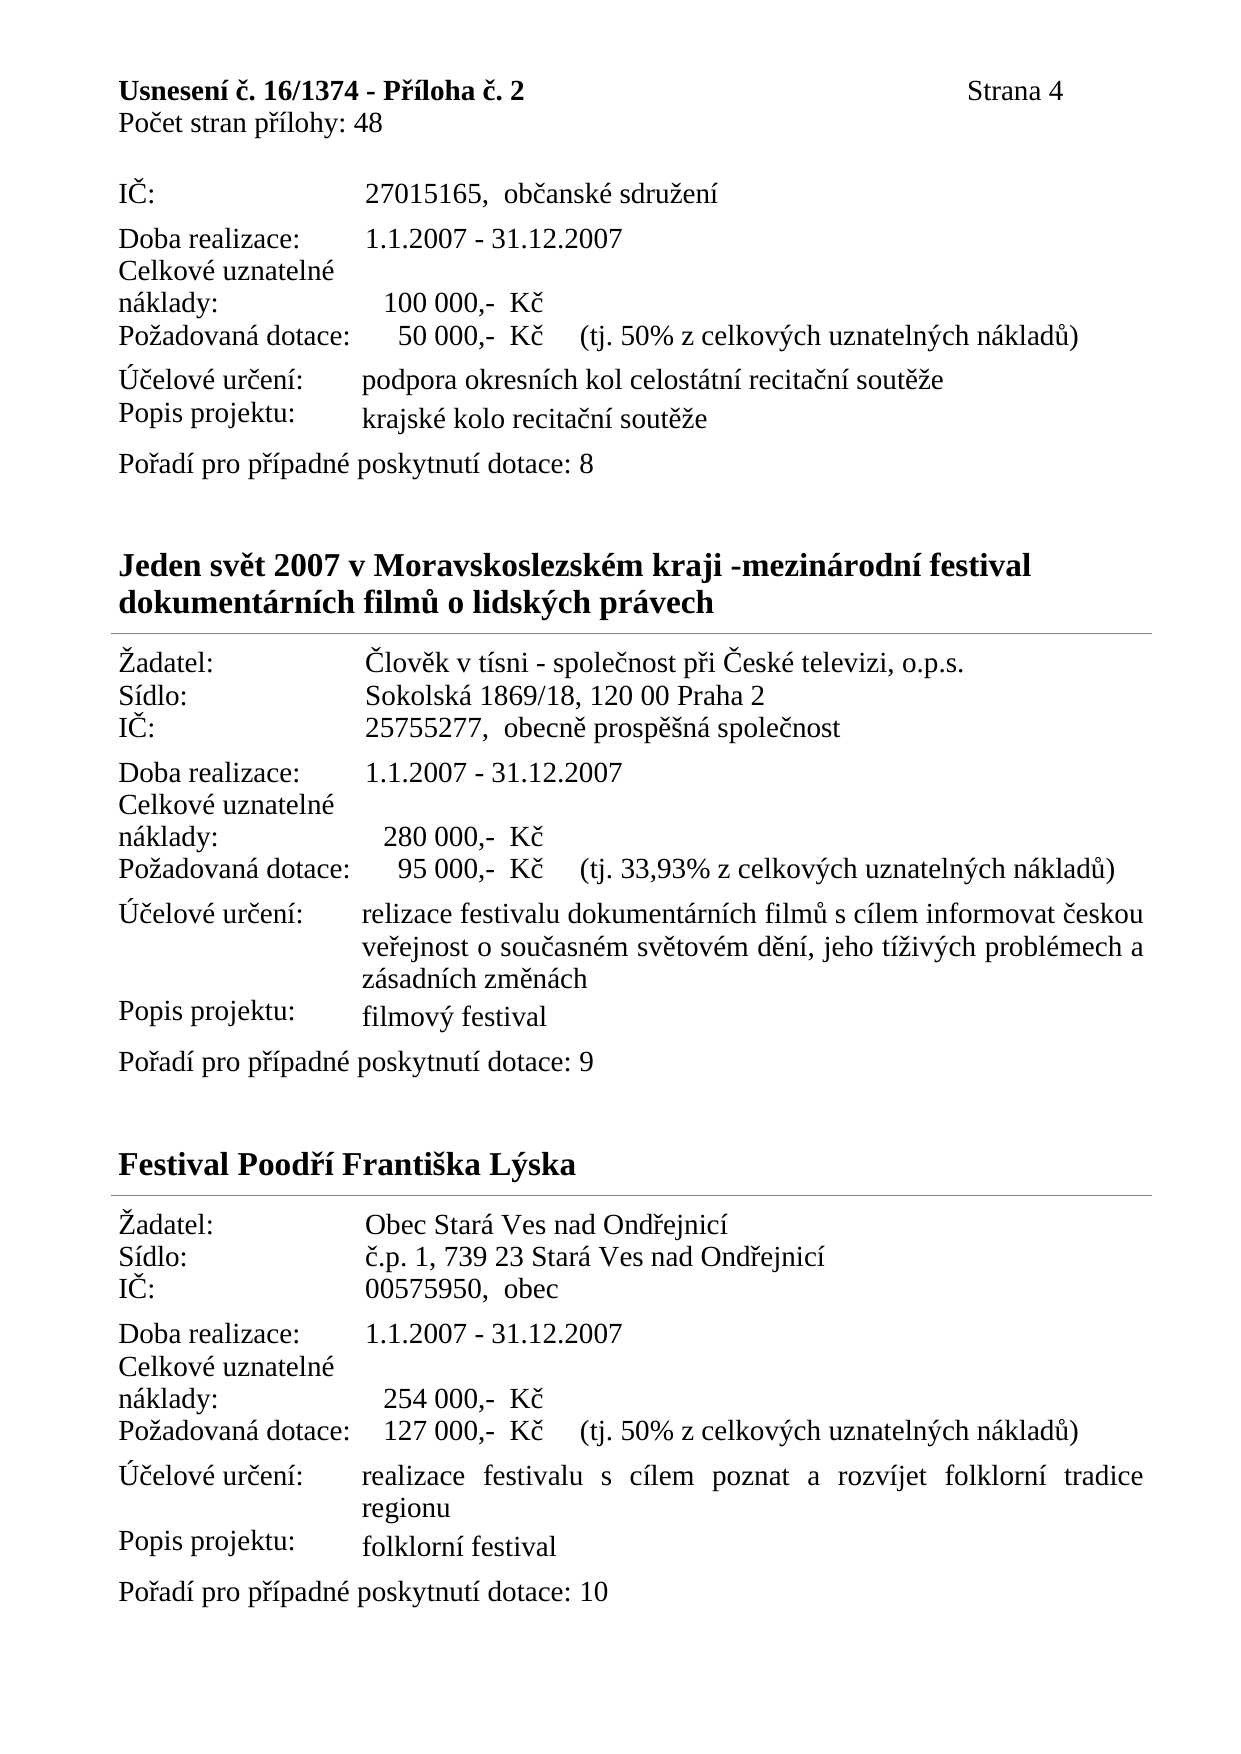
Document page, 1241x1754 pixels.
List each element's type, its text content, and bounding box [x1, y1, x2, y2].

table_cell Člověk v tísni - společnost při České televizi, o.p.s. [354, 634, 1152, 679]
table_cell Kč [502, 788, 1152, 853]
table_cell Žadatel: [111, 1196, 354, 1241]
table_cell relizace festivalu dokumentárních filmů s cílem informovat českou veřejnost o současném světovém dění, jeho tíživých problémech a zásadních změnách [354, 898, 1152, 994]
table_cell Kč (tj. 50% z celkových uznatelných nákladů) [502, 1415, 1152, 1459]
table_cell 25755277, obecně prospěšná společnost [354, 711, 1152, 756]
table_cell Kč [502, 1350, 1152, 1414]
table_cell Účelové určení: [111, 364, 354, 396]
table_cell folklorní festival [354, 1524, 1152, 1569]
table_cell Požadovaná dotace: [111, 1415, 354, 1459]
table_cell 95 000,- [354, 853, 502, 898]
table_cell Sídlo: [111, 1241, 354, 1273]
table_cell Sídlo: [111, 679, 354, 711]
table_cell Kč [502, 254, 1152, 319]
table_cell Požadovaná dotace: [111, 853, 354, 898]
table_cell Celkové uznatelné náklady: [111, 254, 354, 319]
table_cell IČ: [111, 1273, 354, 1318]
table_header Festival Poodří Františka Lýska [111, 1145, 1152, 1195]
table_cell filmový festival [354, 995, 1152, 1039]
table_cell podpora okresních kol celostátní recitační soutěže [354, 364, 1152, 396]
table_cell č.p. 1, 739 23 Stará Ves nad Ondřejnicí [354, 1241, 1152, 1273]
table_cell Kč (tj. 50% z celkových uznatelných nákladů) [502, 319, 1152, 364]
table_cell Popis projektu: [111, 995, 354, 1039]
table_cell Celkové uznatelné náklady: [111, 1350, 354, 1414]
table_cell Kč (tj. 33,93% z celkových uznatelných nákladů) [502, 853, 1152, 898]
table_cell Účelové určení: [111, 898, 354, 994]
table_cell 00575950, obec [354, 1273, 1152, 1318]
table_cell Žadatel: [111, 634, 354, 679]
table_cell 27015165, občanské sdružení [354, 177, 1152, 222]
table_cell realizace festivalu s cílem poznat a rozvíjet folklorní tradice regionu [354, 1459, 1152, 1524]
table_cell Popis projektu: [111, 1524, 354, 1569]
table_cell 1.1.2007 - 31.12.2007 [354, 1318, 1152, 1350]
table_cell 100 000,- [354, 254, 502, 319]
table_cell Doba realizace: [111, 1318, 354, 1350]
table_cell Požadovaná dotace: [111, 319, 354, 364]
table_cell Sokolská 1869/18, 120 00 Praha 2 [354, 679, 1152, 711]
table_cell Celkové uznatelné náklady: [111, 788, 354, 853]
table_cell Pořadí pro případné poskytnutí dotace: 9 [111, 1039, 1152, 1078]
table_cell Účelové určení: [111, 1459, 354, 1524]
table_cell Doba realizace: [111, 756, 354, 788]
table_cell krajské kolo recitační soutěže [354, 396, 1152, 441]
table_cell 1.1.2007 - 31.12.2007 [354, 756, 1152, 788]
table_header Jeden svět 2007 v Moravskoslezském kraji -mezinárodní festival dokumentárních filmů o lidských právech [111, 547, 1152, 633]
table_cell Obec Stará Ves nad Ondřejnicí [354, 1196, 1152, 1241]
table_cell Doba realizace: [111, 222, 354, 254]
table_cell IČ: [111, 711, 354, 756]
table_cell 1.1.2007 - 31.12.2007 [354, 222, 1152, 254]
table_cell Popis projektu: [111, 396, 354, 441]
table_cell Pořadí pro případné poskytnutí dotace: 10 [111, 1569, 1152, 1607]
table_cell IČ: [111, 177, 354, 222]
table_cell Pořadí pro případné poskytnutí dotace: 8 [111, 441, 1152, 479]
table_cell 254 000,- [354, 1350, 502, 1414]
table_cell 280 000,- [354, 788, 502, 853]
table_cell 127 000,- [354, 1415, 502, 1459]
table_cell 50 000,- [354, 319, 502, 364]
